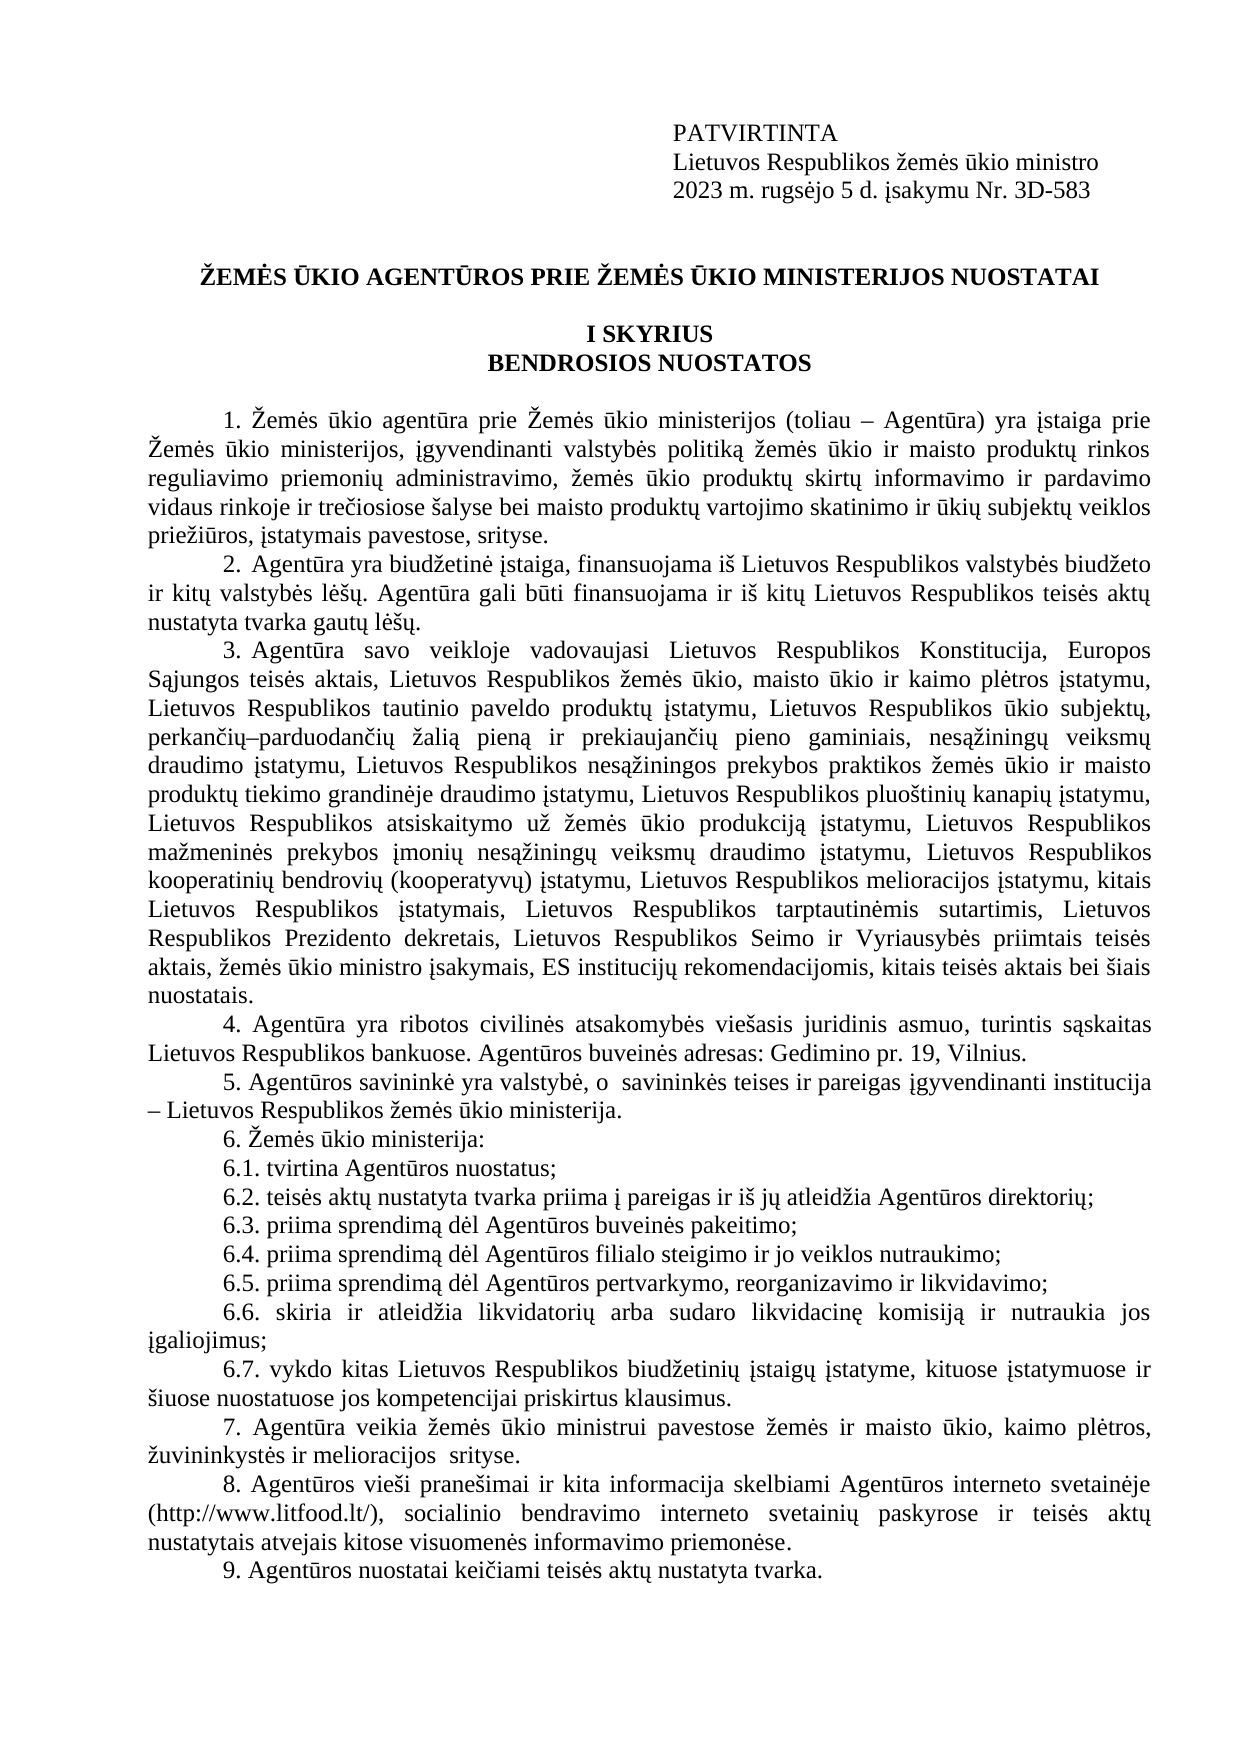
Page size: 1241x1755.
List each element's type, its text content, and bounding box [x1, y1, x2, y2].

text 6.3. priima sprendimą dėl Agentūros buveinės pakeitimo; [148, 1211, 1152, 1239]
text 2. Agentūra yra biudžetinė įstaiga, finansuojama iš Lietuvos Respublikos valstybės biudžeto ir kitų valstybės lėšų. Agentūra gali būti finansuojama ir iš kitų Lietuvos Respublikos teisės aktų nustatyta tvarka gautų lėšų. [148, 549, 1152, 636]
text 6.1. tvirtina Agentūros nuostatus; [148, 1153, 1152, 1182]
text 8. Agentūros vieši pranešimai ir kita informacija skelbiami Agentūros interneto svetainėje (http://www.litfood.lt/), socialinio bendravimo interneto svetainių paskyrose ir teisės aktų nustatytais atvejais kitose visuomenės informavimo priemonėse. [148, 1469, 1152, 1556]
text Lietuvos Respublikos žemės ūkio ministro [673, 147, 1152, 176]
text 6.7. vykdo kitas Lietuvos Respublikos biudžetinių įstaigų įstatyme, kituose įstatymuose ir šiuose nuostatuose jos kompetencijai priskirtus klausimus. [148, 1354, 1152, 1412]
text 6. Žemės ūkio ministerija: [148, 1124, 1152, 1153]
text 6.6. skiria ir atleidžia likvidatorių arba sudaro likvidacinę komisiją ir nutraukia jos įgaliojimus; [148, 1297, 1152, 1354]
text 9. Agentūros nuostatai keičiami teisės aktų nustatyta tvarka. [148, 1556, 1152, 1584]
text I SKYRIUS [148, 319, 1152, 348]
text 6.5. priima sprendimą dėl Agentūros pertvarkymo, reorganizavimo ir likvidavimo; [148, 1268, 1152, 1297]
text 6.2. teisės aktų nustatyta tvarka priima į pareigas ir iš jų atleidžia Agentūros direktorių; [148, 1182, 1152, 1211]
text PATVIRTINTA [673, 118, 1152, 147]
text ŽEMĖS ŪKIO AGENTŪROS PRIE ŽEMĖS ŪKIO MINISTERIJOS NUOSTATAI [148, 262, 1152, 291]
text 3. Agentūra savo veikloje vadovaujasi Lietuvos Respublikos Konstitucija, Europos Sąjungos teisės aktais, Lietuvos Respublikos žemės ūkio, maisto ūkio ir kaimo plėtros įstatymu, Lietuvos Respublikos tautinio paveldo produktų įstatymu, Lietuvos Respublikos ūkio subjektų, perkančių–parduodančių žalią pieną ir prekiaujančių pieno gaminiais, nesąžiningų veiksmų draudimo įstatymu, Lietuvos Respublikos nesąžiningos prekybos praktikos žemės ūkio ir maisto produktų tiekimo grandinėje draudimo įstatymu, Lietuvos Respublikos pluoštinių kanapių įstatymu, Lietuvos Respublikos atsiskaitymo už žemės ūkio produkciją įstatymu, Lietuvos Respublikos mažmeninės prekybos įmonių nesąžiningų veiksmų draudimo įstatymu, Lietuvos Respublikos kooperatinių bendrovių (kooperatyvų) įstatymu, Lietuvos Respublikos melioracijos įstatymu, kitais Lietuvos Respublikos įstatymais, Lietuvos Respublikos tarptautinėmis sutartimis, Lietuvos Respublikos Prezidento dekretais, Lietuvos Respublikos Seimo ir Vyriausybės priimtais teisės aktais, žemės ūkio ministro įsakymais, ES institucijų rekomendacijomis, kitais teisės aktais bei šiais nuostatais. [148, 636, 1152, 1009]
text 7. Agentūra veikia žemės ūkio ministrui pavestose žemės ir maisto ūkio, kaimo plėtros, žuvininkystės ir melioracijos srityse. [148, 1412, 1152, 1469]
text BENDROSIOS NUOSTATOS [148, 348, 1152, 377]
text 4. Agentūra yra ribotos civilinės atsakomybės viešasis juridinis asmuo, turintis sąskaitas Lietuvos Respublikos bankuose. Agentūros buveinės adresas: Gedimino pr. 19, Vilnius. [148, 1009, 1152, 1067]
text 1. Žemės ūkio agentūra prie Žemės ūkio ministerijos (toliau – Agentūra) yra įstaiga prie Žemės ūkio ministerijos, įgyvendinanti valstybės politiką žemės ūkio ir maisto produktų rinkos reguliavimo priemonių administravimo, žemės ūkio produktų skirtų informavimo ir pardavimo vidaus rinkoje ir trečiosiose šalyse bei maisto produktų vartojimo skatinimo ir ūkių subjektų veiklos priežiūros, įstatymais pavestose, srityse. [148, 406, 1152, 549]
text 2023 m. rugsėjo 5 d. įsakymu Nr. 3D-583 [673, 176, 1152, 204]
text 5. Agentūros savininkė yra valstybė, o savininkės teises ir pareigas įgyvendinanti institucija – Lietuvos Respublikos žemės ūkio ministerija. [148, 1067, 1152, 1124]
text 6.4. priima sprendimą dėl Agentūros filialo steigimo ir jo veiklos nutraukimo; [148, 1239, 1152, 1268]
